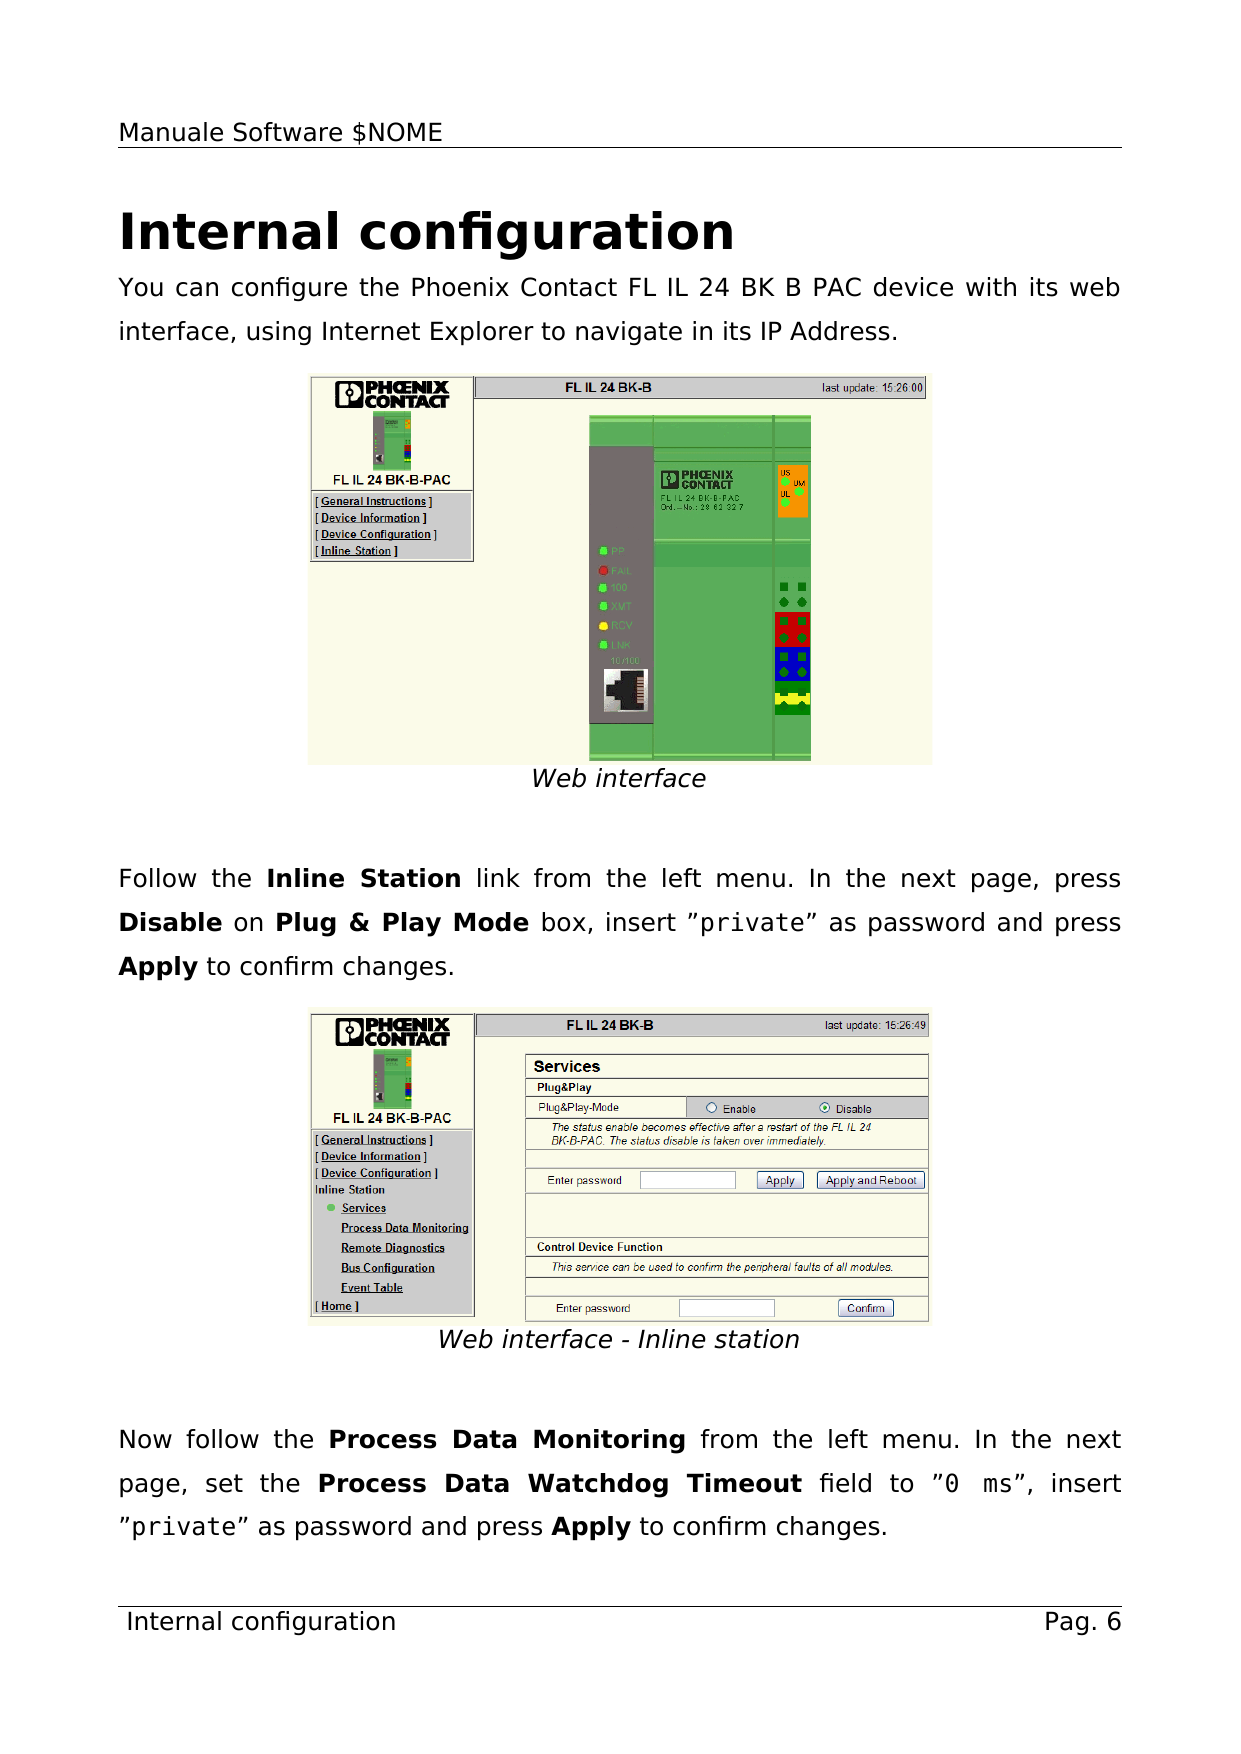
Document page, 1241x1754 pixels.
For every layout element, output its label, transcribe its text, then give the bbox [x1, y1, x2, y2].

subtitle Internal configuration [118, 203, 1122, 261]
text Now follow the Process Data Monitoring from the left menu. In the next page, set the Process Data Watchdog Timeout field to ”0 ms”, insert ”private” as password and press Apply to confirm changes. [118, 1425, 1122, 1542]
text Web interface - Inline station [308, 1326, 933, 1354]
text Follow the Inline Station link from the left menu. In the next page, press Disable on Plug & Play Mode box, insert ”private” as password and press Apply to confirm changes. [118, 864, 1122, 981]
text Web interface [308, 765, 933, 793]
picture [307, 1007, 933, 1326]
picture [307, 373, 933, 765]
text You can configure the Phoenix Contact FL IL 24 BK B PAC device with its web interface, using Internet Explorer to navigate in its IP Address. [118, 273, 1122, 346]
